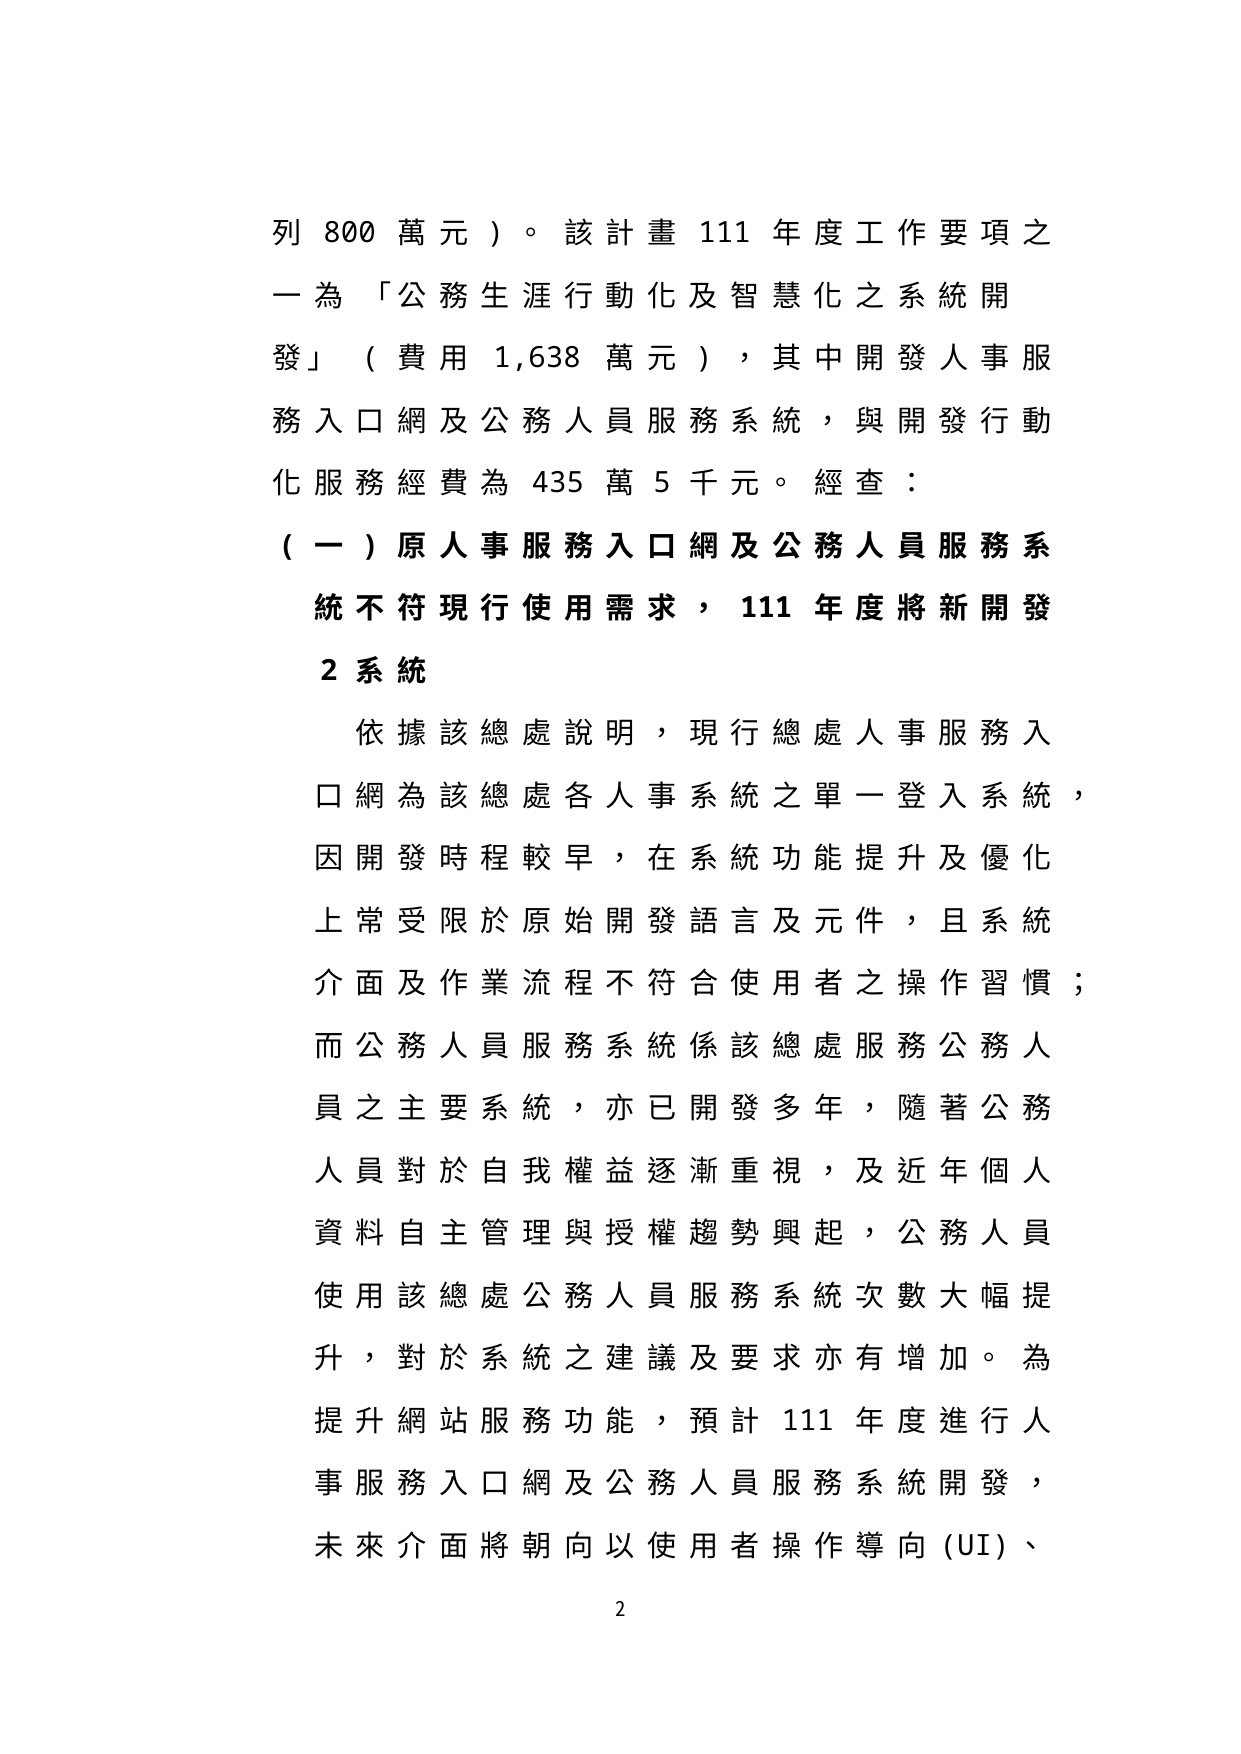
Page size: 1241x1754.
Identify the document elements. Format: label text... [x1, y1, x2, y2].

text 列800萬元)。該計畫111年度工作要項之一為「公務生涯行動化及智慧化之系統開發」(費用1,638萬元)，其中開發人事服務入口網及公務人員服務系統，與開發行動化服務經費為435萬5千元。經查： [242, 189, 1058, 502]
text (一)原人事服務入口網及公務人員服務系統不符現行使用需求，111年度將新開發2系統 [242, 502, 1058, 689]
text 依據該總處說明，現行總處人事服務入口網為該總處各人事系統之單一登入系統，因開發時程較早，在系統功能提升及優化上常受限於原始開發語言及元件，且系統介面及作業流程不符合使用者之操作習慣；而公務人員服務系統係該總處服務公務人員之主要系統，亦已開發多年，隨著公務人員對於自我權益逐漸重視，及近年個人資料自主管理與授權趨勢興起，公務人員使用該總處公務人員服務系統次數大幅提升，對於系統之建議及要求亦有增加。為提升網站服務功能，預計111年度進行人事服務入口網及公務人員服務系統開發，未來介面將朝向以使用者操作導向(UI)、提升系統體驗(UX)及簡化作業流程等面向，進行整體網站重新規劃與UI/UX設計，讓網站服務更貼近使用者需求及操作習慣，預計111年改版完成並上線。鑒於該2服務系統之使用者眾且時有功能加載需求，系統之擴容與功能提升應有更彈性設計，俾利各網站延續較長時間運作。 [271, 689, 1058, 1564]
